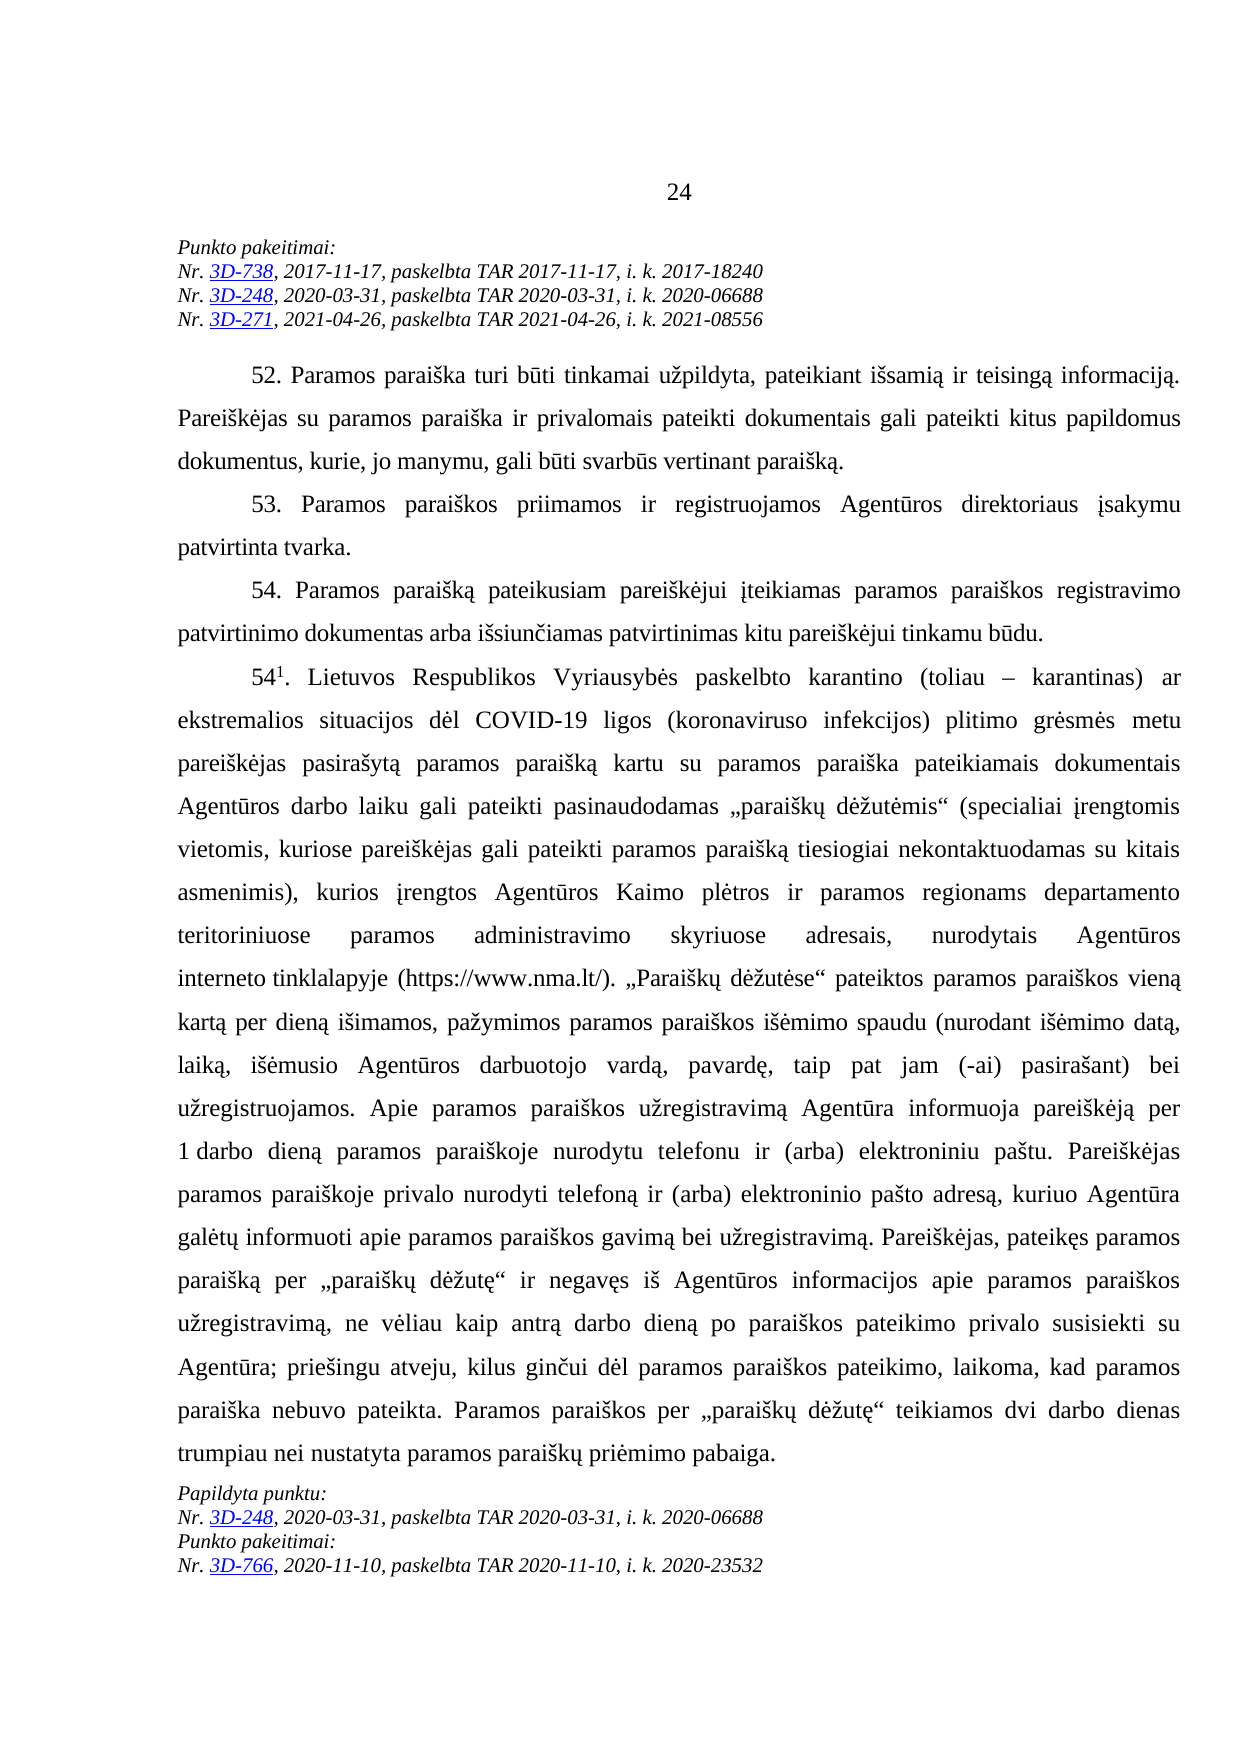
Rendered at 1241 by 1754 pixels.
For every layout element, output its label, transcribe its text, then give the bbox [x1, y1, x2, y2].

text 541. Lietuvos Respublikos Vyriausybės paskelbto karantino (toliau – karantinas) ar ekstremalios situacijos dėl COVID-19 ligos (koronaviruso infekcijos) plitimo grėsmės metu pareiškėjas pasirašytą paramos paraišką kartu su paramos paraiška pateikiamais dokumentais Agentūros darbo laiku gali pateikti pasinaudodamas „paraiškų dėžutėmis“ (specialiai įrengtomis vietomis, kuriose pareiškėjas gali pateikti paramos paraišką tiesiogiai nekontaktuodamas su kitais asmenimis), kurios įrengtos Agentūros Kaimo plėtros ir paramos regionams departamento teritoriniuose paramos administravimo skyriuose adresais, nurodytais Agentūros interneto tinklalapyje (https://www.nma.lt/). „Paraiškų dėžutėse“ pateiktos paramos paraiškos vieną kartą per dieną išimamos, pažymimos paramos paraiškos išėmimo spaudu (nurodant išėmimo datą, laiką, išėmusio Agentūros darbuotojo vardą, pavardę, taip pat jam (-ai) pasirašant) bei užregistruojamos. Apie paramos paraiškos užregistravimą Agentūra informuoja pareiškėją per 1 darbo dieną paramos paraiškoje nurodytu telefonu ir (arba) elektroniniu paštu. Pareiškėjas paramos paraiškoje privalo nurodyti telefoną ir (arba) elektroninio pašto adresą, kuriuo Agentūra galėtų informuoti apie paramos paraiškos gavimą bei užregistravimą. Pareiškėjas, pateikęs paramos paraišką per „paraiškų dėžutę“ ir negavęs iš Agentūros informacijos apie paramos paraiškos užregistravimą, ne vėliau kaip antrą darbo dieną po paraiškos pateikimo privalo susisiekti su Agentūra; priešingu atveju, kilus ginčui dėl paramos paraiškos pateikimo, laikoma, kad paramos paraiška nebuvo pateikta. Paramos paraiškos per „paraiškų dėžutę“ teikiamos dvi darbo dienas trumpiau nei nustatyta paramos paraiškų priėmimo pabaiga. [177, 662, 1181, 1467]
text Nr. 3D-248, 2020-03-31, paskelbta TAR 2020-03-31, i. k. 2020-06688 [177, 1505, 1181, 1529]
text Punkto pakeitimai: [177, 235, 1181, 259]
text Nr. 3D-766, 2020-11-10, paskelbta TAR 2020-11-10, i. k. 2020-23532 [177, 1553, 1181, 1577]
text Nr. 3D-738, 2017-11-17, paskelbta TAR 2017-11-17, i. k. 2017-18240 [177, 259, 1181, 283]
text Punkto pakeitimai: [177, 1529, 1181, 1553]
text Nr. 3D-248, 2020-03-31, paskelbta TAR 2020-03-31, i. k. 2020-06688 [177, 283, 1181, 307]
text Papildyta punktu: [177, 1481, 1181, 1505]
text Nr. 3D-271, 2021-04-26, paskelbta TAR 2021-04-26, i. k. 2021-08556 [177, 307, 1181, 331]
text 52. Paramos paraiška turi būti tinkamai užpildyta, pateikiant išsamią ir teisingą informaciją. Pareiškėjas su paramos paraiška ir privalomais pateikti dokumentais gali pateikti kitus papildomus dokumentus, kurie, jo manymu, gali būti svarbūs vertinant paraišką. [177, 360, 1181, 475]
text 54. Paramos paraišką pateikusiam pareiškėjui įteikiamas paramos paraiškos registravimo patvirtinimo dokumentas arba išsiunčiamas patvirtinimas kitu pareiškėjui tinkamu būdu. [177, 575, 1181, 647]
text 53. Paramos paraiškos priimamos ir registruojamos Agentūros direktoriaus įsakymu patvirtinta tvarka. [177, 489, 1181, 561]
